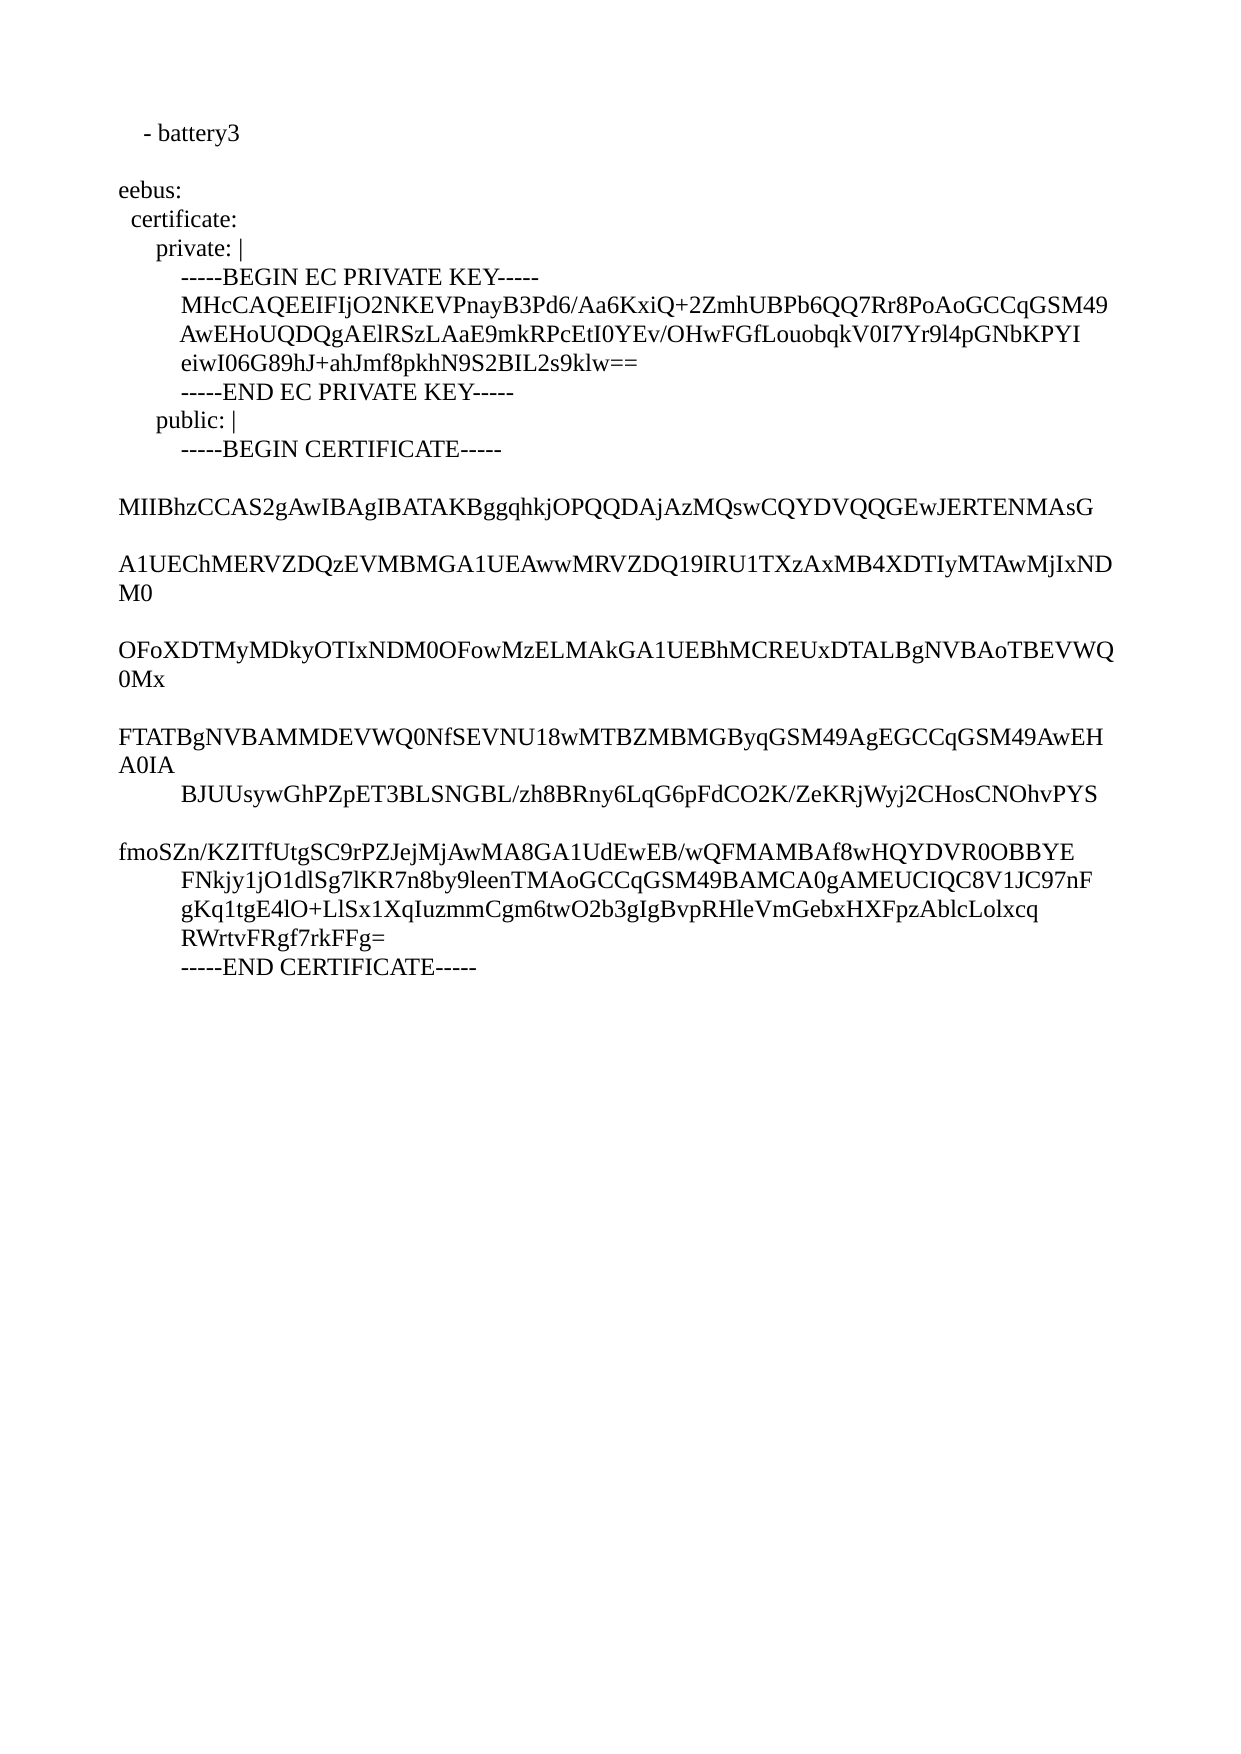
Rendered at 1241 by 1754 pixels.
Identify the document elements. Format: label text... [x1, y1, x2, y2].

text RWrtvFRgf7rkFFg= [118, 923, 1122, 952]
text public: | [118, 406, 1122, 434]
text - battery3 [118, 118, 1122, 147]
text A1UEChMERVZDQzEVMBMGA1UEAwwMRVZDQ19IRU1TXzAxMB4XDTIyMTAwMjIxNDM0 [118, 521, 1122, 607]
text OFoXDTMyMDkyOTIxNDM0OFowMzELMAkGA1UEBhMCREUxDTALBgNVBAoTBEVWQ0Mx [118, 607, 1122, 693]
text FNkjy1jO1dlSg7lKR7n8by9leenTMAoGCCqGSM49BAMCA0gAMEUCIQC8V1JC97nF [118, 866, 1122, 894]
text BJUUsywGhPZpET3BLSNGBL/zh8BRny6LqG6pFdCO2K/ZeKRjWyj2CHosCNOhvPYS [118, 779, 1122, 808]
text gKq1tgE4lO+LlSx1XqIuzmmCgm6twO2b3gIgBvpRHleVmGebxHXFpzAblcLolxcq [118, 894, 1122, 923]
text fmoSZn/KZITfUtgSC9rPZJejMjAwMA8GA1UdEwEB/wQFMAMBAf8wHQYDVR0OBBYE [118, 808, 1122, 866]
text eebus: [118, 176, 1122, 204]
text -----END EC PRIVATE KEY----- [118, 377, 1122, 406]
text -----END CERTIFICATE----- [118, 952, 1122, 981]
text private: | [118, 233, 1122, 262]
text certificate: [118, 204, 1122, 233]
text AwEHoUQDQgAElRSzLAaE9mkRPcEtI0YEv/OHwFGfLouobqkV0I7Yr9l4pGNbKPYI [118, 319, 1122, 348]
text -----BEGIN CERTIFICATE----- [118, 434, 1122, 463]
text eiwI06G89hJ+ahJmf8pkhN9S2BIL2s9klw== [118, 348, 1122, 377]
text MIIBhzCCAS2gAwIBAgIBATAKBggqhkjOPQQDAjAzMQswCQYDVQQGEwJERTENMAsG [118, 463, 1122, 521]
text -----BEGIN EC PRIVATE KEY----- [118, 262, 1122, 291]
text FTATBgNVBAMMDEVWQ0NfSEVNU18wMTBZMBMGByqGSM49AgEGCCqGSM49AwEHA0IA [118, 693, 1122, 779]
text MHcCAQEEIFIjO2NKEVPnayB3Pd6/Aa6KxiQ+2ZmhUBPb6QQ7Rr8PoAoGCCqGSM49 [118, 291, 1122, 319]
